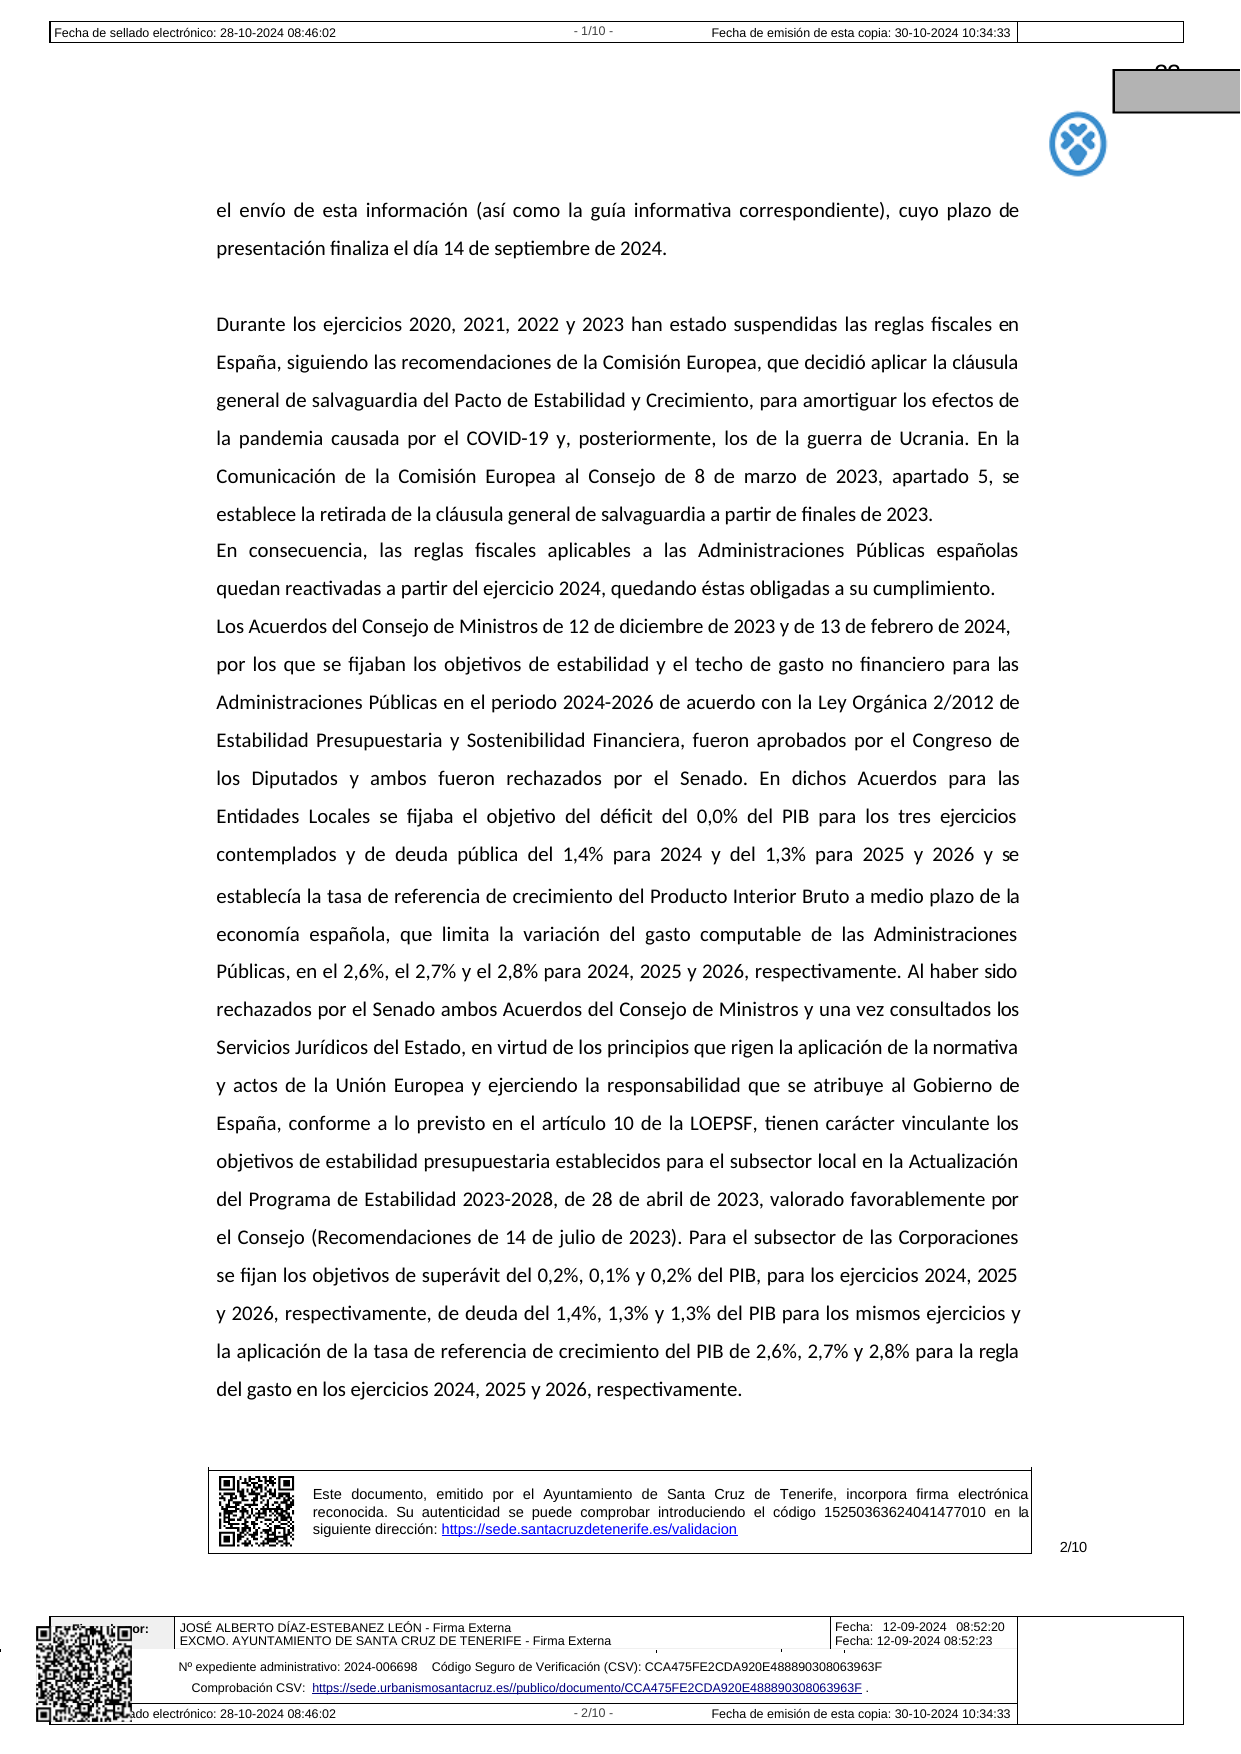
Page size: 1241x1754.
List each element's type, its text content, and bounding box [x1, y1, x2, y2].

table_cell [132, 1636, 174, 1648]
text España, siguiendo las recomendaciones de la Comisión Europea, que decidió aplicar la cláusula [216, 353, 1190, 373]
text rechazados por el Senado ambos Acuerdos del Consejo de Ministros y una vez consultados los [216, 1000, 1190, 1021]
text y 2026, respectivamente, de deuda del 1,4%, 1,3% y 1,3% del PIB para los mismos ejercicios y [216, 1304, 1190, 1325]
text Públicas, en el 2,6%, el 2,7% y el 2,8% para 2024, 2025 y 2026, respectivamente. Al haber sido [216, 962, 1190, 983]
text 2/10 [1059, 1541, 1190, 1556]
text y actos de la Unión Europea y ejerciendo la responsabilidad que se atribuye al Gobierno de [216, 1076, 1190, 1097]
text Servicios Jurídicos del Estado, en virtud de los principios que rigen la aplicación de la normativa [216, 1038, 1190, 1059]
text presentación finaliza el día 14 de septiembre de 2024. [216, 239, 1048, 259]
table_cell [132, 1649, 175, 1702]
text general de salvaguardia del Pacto de Estabilidad y Crecimiento, para amortiguar los efectos de [216, 391, 1190, 411]
table_header JOSÉ ALBERTO DÍAZ-ESTEBANEZ LEÓN - Firma Externa EXCMO. AYUNTAMIENTO DE SANTA CRUZ DE TENERIFE - Firma Externa [175, 1617, 830, 1648]
text el Consejo (Recomendaciones de 14 de julio de 2023). Para el subsector de las Corporaciones [216, 1228, 1190, 1249]
text del Programa de Estabilidad 2023-2028, de 28 de abril de 2023, valorado favorablemente por [216, 1190, 1190, 1211]
table_header Firmado por: [51, 1617, 174, 1636]
text 22 [1154, 59, 1190, 69]
table_header Fecha: 12-09-2024 08:52:20 Fecha: 12-09-2024 08:52:23 [831, 1617, 1017, 1648]
text En consecuencia, las reglas fiscales aplicables a las Administraciones Públicas españolas quedan reactivadas a partir del ejercicio 2024, quedando éstas obligadas a su cumplimiento. Los Acuerdos del Consejo de Ministros de 12 de diciembre de 2023 y de 13 de febrero de 2024, por los que se fijaban los objetivos de estabilidad y el techo de gasto no financiero para las Administraciones Públicas en el periodo 2024-2026 de acuerdo con la Ley Orgánica 2/2012 de Estabilidad Presupuestaria y Sostenibilidad Financiera, fueron aprobados por el Congreso de los Diputados y ambos fueron rechazados por el Senado. En dichos Acuerdos para las Entidades Locales se fijaba el objetivo del déficit del 0,0% del PIB para los tres ejercicios contemplados y de deuda pública del 1,4% para 2024 y del 1,3% para 2025 y 2026 y se [216, 527, 1030, 869]
text economía española, que limita la variación del gasto computable de las Administraciones [216, 924, 1190, 945]
text se fijan los objetivos de superávit del 0,2%, 0,1% y 0,2% del PIB, para los ejercicios 2024, 2025 [216, 1266, 1190, 1287]
text [1109, 239, 1190, 259]
text España, conforme a lo previsto en el artículo 10 de la LOEPSF, tienen carácter vinculante los [216, 1114, 1190, 1135]
text Comunicación de la Comisión Europea al Consejo de 8 de marzo de 2023, apartado 5, se [216, 467, 1190, 487]
text establece la retirada de la cláusula general de salvaguardia a partir de finales de 2023. [216, 504, 1190, 525]
table_cell Fecha de sellado electrónico: 28-10-2024 08:46:02 - 1/10 - Fecha de emisión de esta copia: 30-10-2024 10:34:33 [51, 22, 1017, 42]
text la aplicación de la tasa de referencia de crecimiento del PIB de 2,6%, 2,7% y 2,8% para la regla [216, 1342, 1190, 1363]
text Este documento, emitido por el Ayuntamiento de Santa Cruz de Tenerife, incorpora firma electrónica reconocida. Su autenticidad se puede comprobar introduciendo el código 15250363624041477010 en la siguiente dirección: https://sede.santacruzdetenerife.es/validacion [313, 1486, 1029, 1538]
text del gasto en los ejercicios 2024, 2025 y 2026, respectivamente. [216, 1380, 1190, 1401]
text Durante los ejercicios 2020, 2021, 2022 y 2023 han estado suspendidas las reglas fiscales en [216, 315, 1190, 336]
text objetivos de estabilidad presupuestaria establecidos para el subsector local en la Actualización [216, 1152, 1190, 1173]
table_header [1018, 22, 1183, 42]
text el envío de esta información (así como la guía informativa correspondiente), cuyo plazo de [216, 201, 1048, 221]
text establecía la tasa de referencia de crecimiento del Producto Interior Bruto a medio plazo de la [216, 886, 1190, 907]
table_cell Nº expediente administrativo: 2024-006698 Código Seguro de Verificación (CSV): CCA475FE2CDA920E488890308063963F Comprobación CSV: https://sede.urbanismosantacruz.es//publico/documento/CCA475FE2CDA920E488890308063963F . [175, 1649, 1017, 1702]
text la pandemia causada por el COVID-19 y, posteriormente, los de la guerra de Ucrania. En la [216, 429, 1190, 449]
table_header [1018, 1617, 1183, 1724]
table_cell Fecha de sellado electrónico: 28-10-2024 08:46:02 - 2/10 - Fecha de emisión de esta copia: 30-10-2024 10:34:33 [51, 1704, 1017, 1724]
